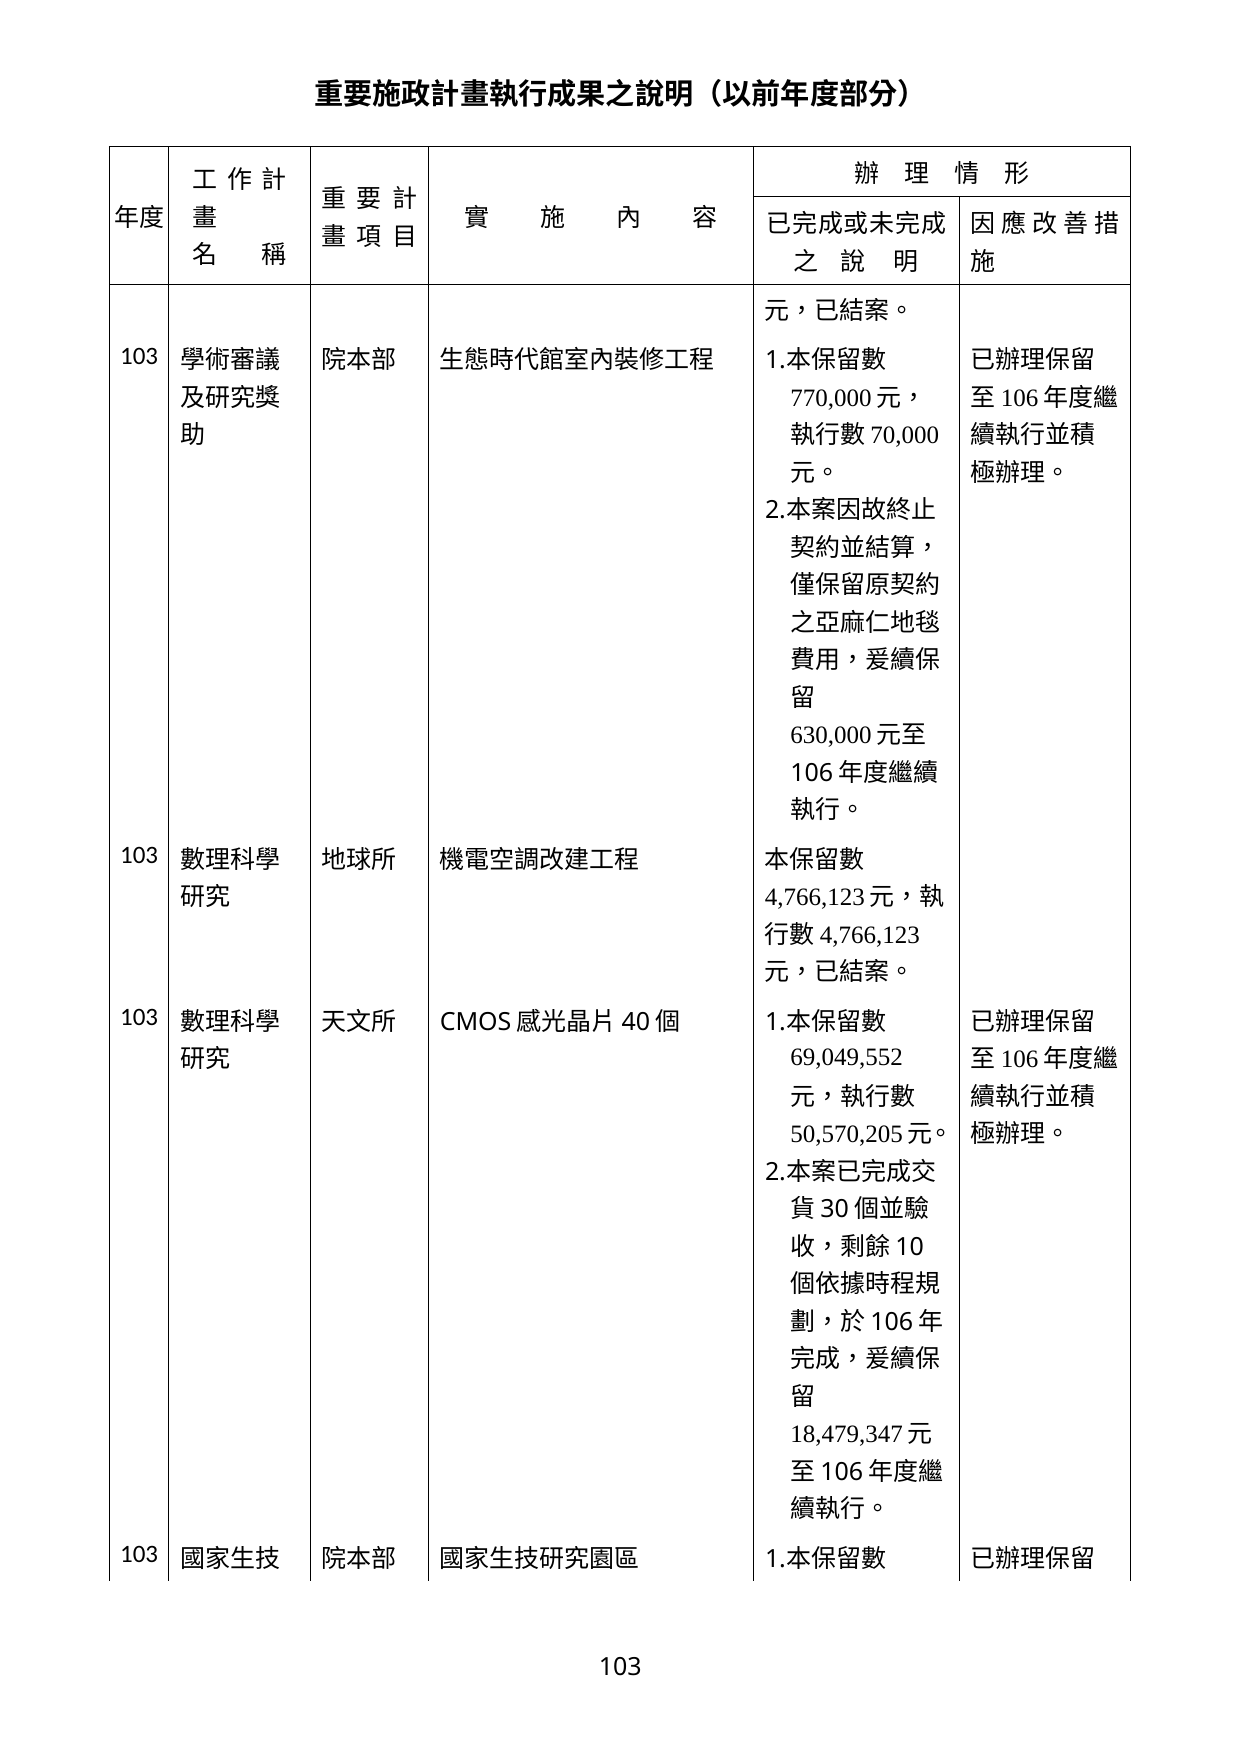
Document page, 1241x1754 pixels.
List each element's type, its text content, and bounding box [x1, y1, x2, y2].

table_cell 院本部 [311, 334, 428, 833]
table_cell 元，已結案。 [754, 285, 959, 333]
table_cell 1.本保留數69,049,552元，執行數50,570,205元。 2.本案已完成交貨30個並驗收，剩餘10個依據時程規劃，於106年完成，爰續保留 18,479,347元至106年度繼續執行。 [754, 995, 959, 1532]
table_cell [960, 833, 1130, 995]
table_header 工作計畫 名稱 [169, 147, 310, 284]
table_header 重要計畫項目 [311, 147, 428, 284]
table_cell 已完成或未完成 之 說 明 [754, 197, 959, 284]
table_header 實施內容 [429, 147, 753, 284]
table_cell 103 [110, 833, 168, 995]
table_cell [960, 285, 1130, 333]
table_cell 國家生技 [169, 1532, 310, 1581]
table_cell [311, 285, 428, 333]
table_cell 機電空調改建工程 [429, 833, 753, 995]
table_cell 1.本保留數770,000元，執行數70,000元。 2.本案因故終止契約並結算，僅保留原契約之亞麻仁地毯費用，爰續保留 630,000元至106年度繼續執行。 [754, 334, 959, 833]
table_cell 天文所 [311, 995, 428, 1532]
table_cell 已辦理保留 [960, 1532, 1130, 1581]
table_header 年度 [110, 147, 168, 284]
table_cell 103 [110, 1532, 168, 1581]
table_cell 103 [110, 334, 168, 833]
table_cell 103 [110, 995, 168, 1532]
table_cell 學術審議及研究獎助 [169, 334, 310, 833]
table_cell 國家生技研究園區 [429, 1532, 753, 1581]
table_cell 已辦理保留至106年度繼續執行並積極辦理。 [960, 334, 1130, 833]
table_header 辦理情形 [754, 147, 1130, 196]
table_cell 因應改善措施 [960, 197, 1130, 284]
table_cell 生態時代館室內裝修工程 [429, 334, 753, 833]
table_cell [110, 285, 168, 333]
table_cell 1.本保留數 [754, 1532, 959, 1581]
table_cell [169, 285, 310, 333]
table_cell 本保留數4,766,123元，執行數4,766,123元，已結案。 [754, 833, 959, 995]
table_cell 院本部 [311, 1532, 428, 1581]
table_cell [429, 285, 753, 333]
table_cell CMOS感光晶片40個 [429, 995, 753, 1532]
table_cell 已辦理保留至106年度繼續執行並積極辦理。 [960, 995, 1130, 1532]
table_cell 地球所 [311, 833, 428, 995]
table_cell 數理科學研究 [169, 995, 310, 1532]
table_cell 數理科學研究 [169, 833, 310, 995]
